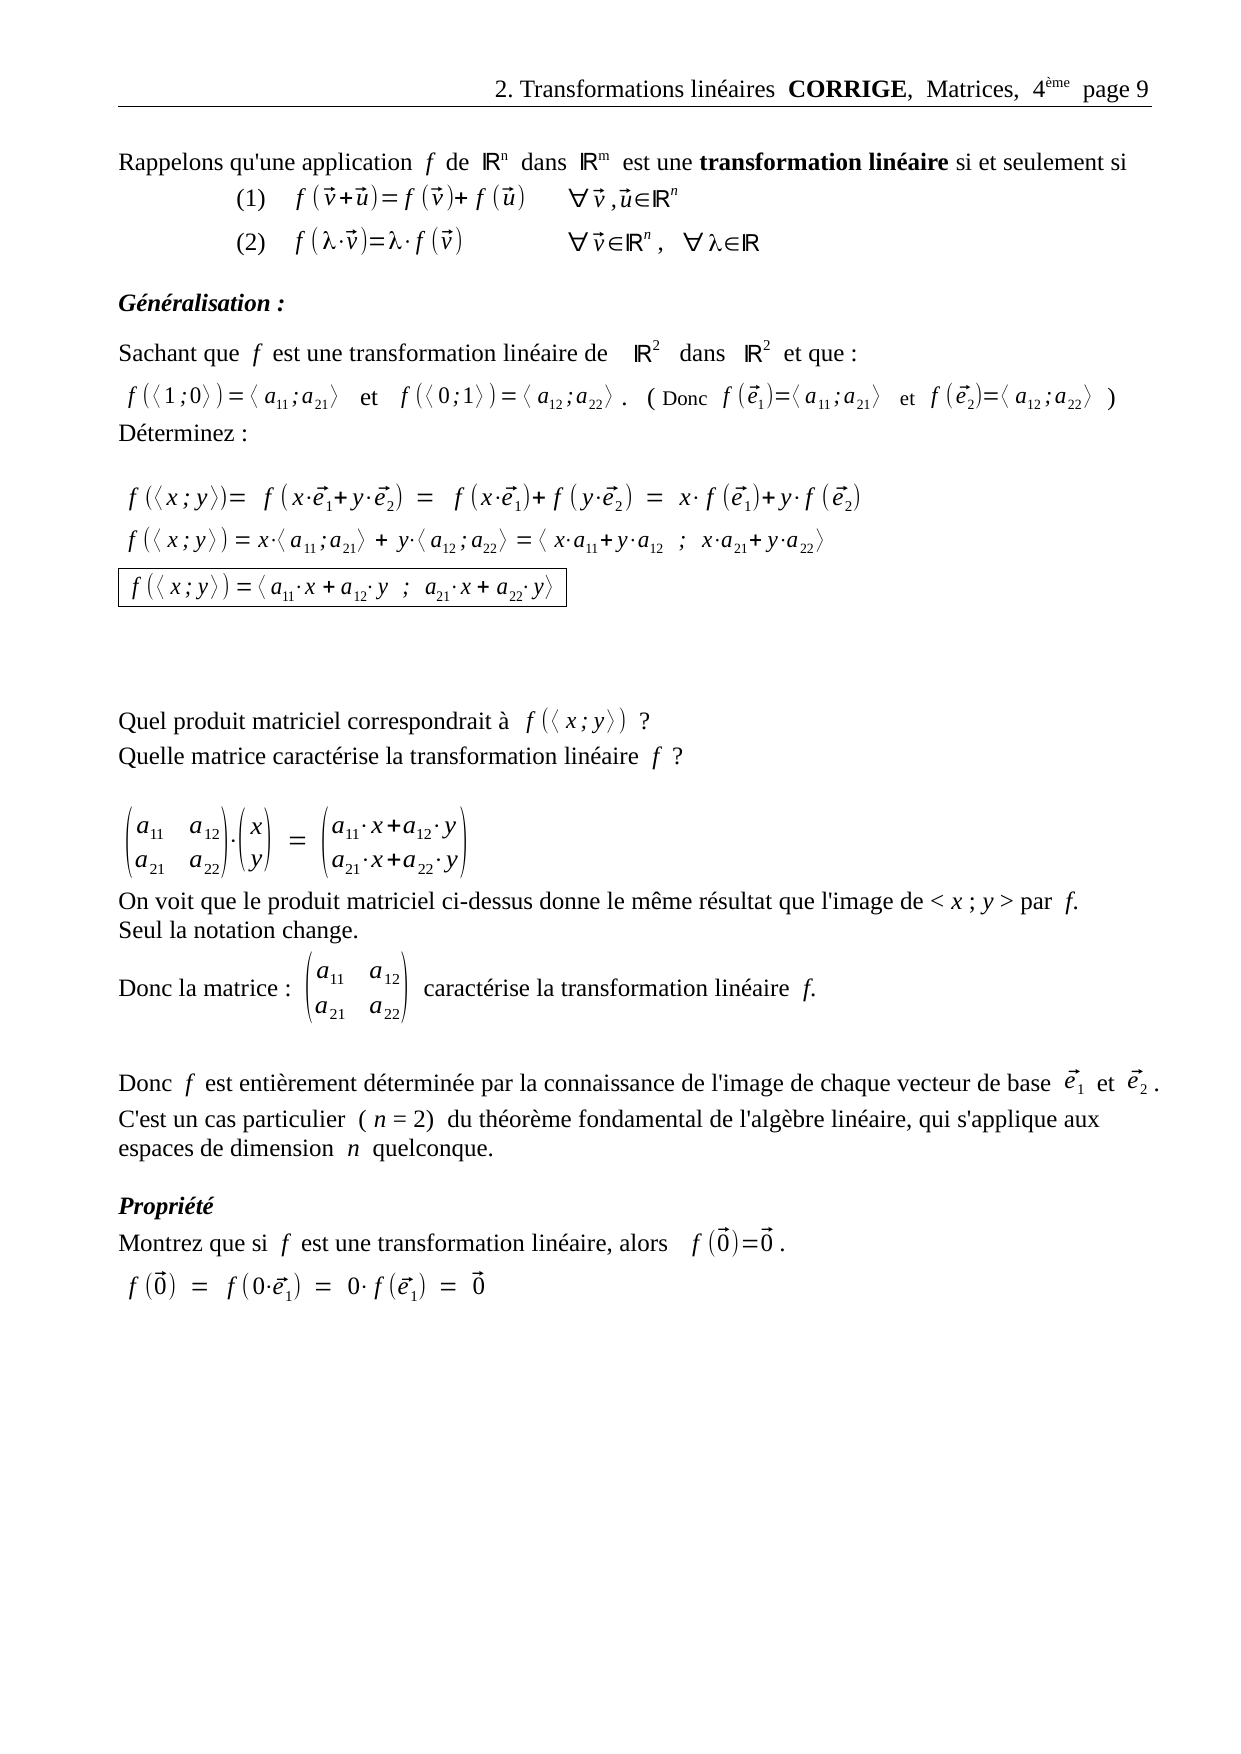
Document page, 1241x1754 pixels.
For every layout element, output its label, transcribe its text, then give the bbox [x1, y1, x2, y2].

text Quel produit matriciel correspondrait à ? [118, 700, 1152, 741]
text Donc f est entièrement déterminée par la connaissance de l'image de chaque vecteur de base et . [118, 1061, 1179, 1104]
text (2) , [236, 219, 1152, 263]
subtitle Propriété [118, 1191, 1152, 1220]
text On voit que le produit matriciel ci-dessus donne le même résultat que l'image de < x ; y > par f. [118, 886, 1152, 915]
text Seul la notation change. [118, 915, 1152, 944]
text Quelle matrice caractérise la transformation linéaire f ? [118, 741, 1152, 770]
text Rappelons qu'une application f de n dans m est une transformation linéaire si et seulement si [118, 147, 1152, 176]
text C'est un cas particulier ( n = 2) du théorème fondamental de l'algèbre linéaire, qui s'applique aux espaces de dimension n quelconque. [118, 1104, 1152, 1162]
text Donc la matrice : caractérise la transformation linéaire f. [118, 944, 1152, 1032]
text Déterminez : [118, 418, 1152, 447]
text Sachant que f est une transformation linéaire de dans et que : et . ( Donc et ) [118, 330, 1152, 418]
text Montrez que si f est une transformation linéaire, alors . [118, 1220, 1152, 1264]
text (1) [236, 176, 1152, 219]
subtitle Généralisation : [118, 288, 1152, 317]
